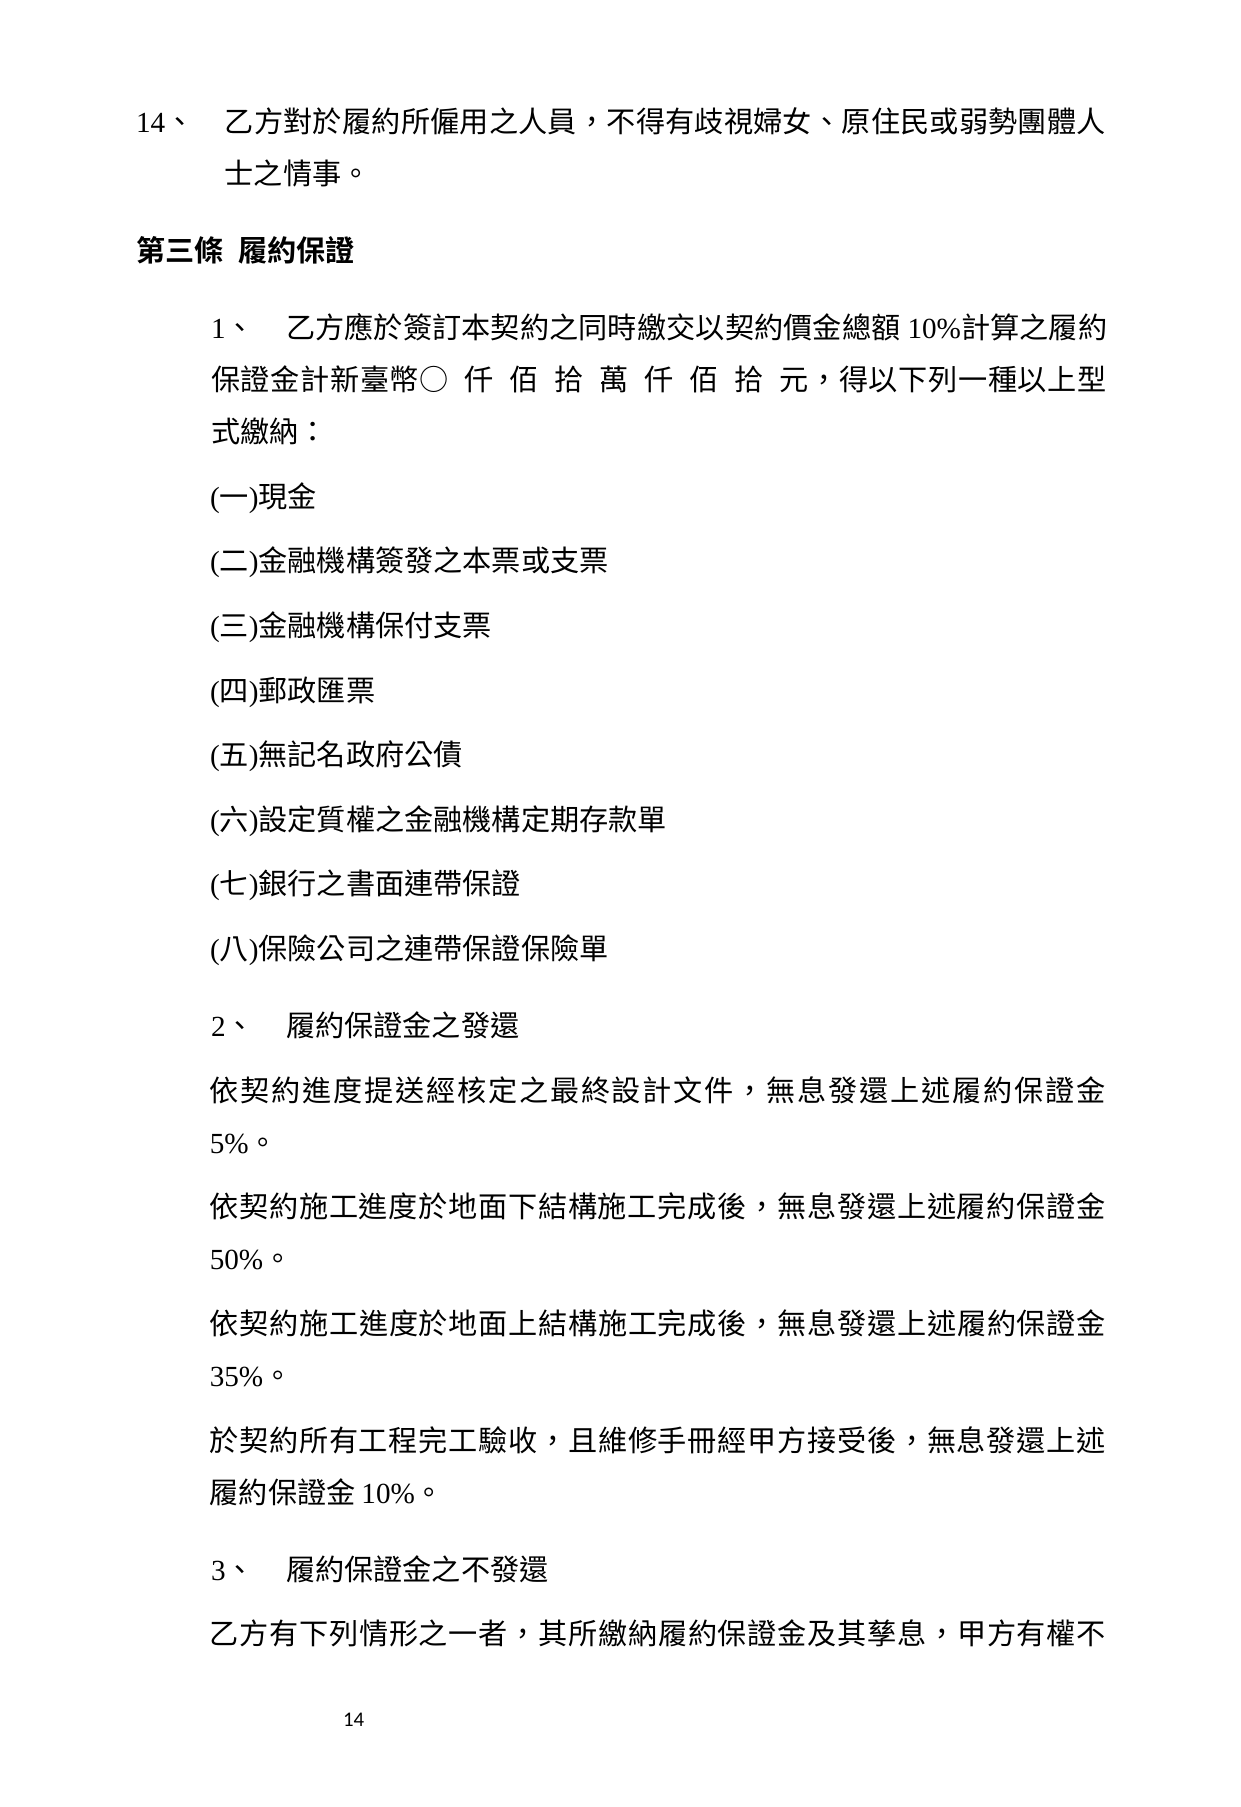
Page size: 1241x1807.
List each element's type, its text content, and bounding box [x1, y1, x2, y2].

text (二)金融機構簽發之本票或支票 [210, 528, 1101, 580]
list 乙方應於簽訂本契約之同時繳交以契約價金總額10%計算之履約保證金計新臺幣○ 仟 佰 拾 萬 仟 佰 拾 元，得以下列一種以上型式繳納： [211, 295, 1107, 451]
text (一)現金 [210, 464, 1101, 516]
subtitle 第三條 履約保證 [136, 218, 1107, 270]
list 履約保證金之不發還 [211, 1537, 1107, 1589]
text (四)郵政匯票 [210, 657, 1101, 709]
text 乙方有下列情形之一者，其所繳納履約保證金及其孳息，甲方有權不 [209, 1601, 1107, 1653]
list 乙方對於履約所僱用之人員，不得有歧視婦女、原住民或弱勢團體人士之情事。 [136, 89, 1107, 193]
text (六)設定質權之金融機構定期存款單 [210, 787, 1101, 839]
text 依契約施工進度於地面上結構施工完成後，無息發還上述履約保證金35%。 [209, 1291, 1107, 1395]
text (八)保險公司之連帶保證保險單 [210, 916, 1101, 968]
text 依契約進度提送經核定之最終設計文件，無息發還上述履約保證金5%。 [209, 1057, 1107, 1162]
text 於契約所有工程完工驗收，且維修手冊經甲方接受後，無息發還上述履約保證金10%。 [209, 1407, 1107, 1512]
text (三)金融機構保付支票 [210, 593, 1101, 645]
text (七)銀行之書面連帶保證 [210, 851, 1101, 903]
list 履約保證金之發還 [211, 993, 1107, 1045]
text 依契約施工進度於地面下結構施工完成後，無息發還上述履約保證金50%。 [209, 1174, 1107, 1278]
text (五)無記名政府公債 [210, 722, 1101, 774]
